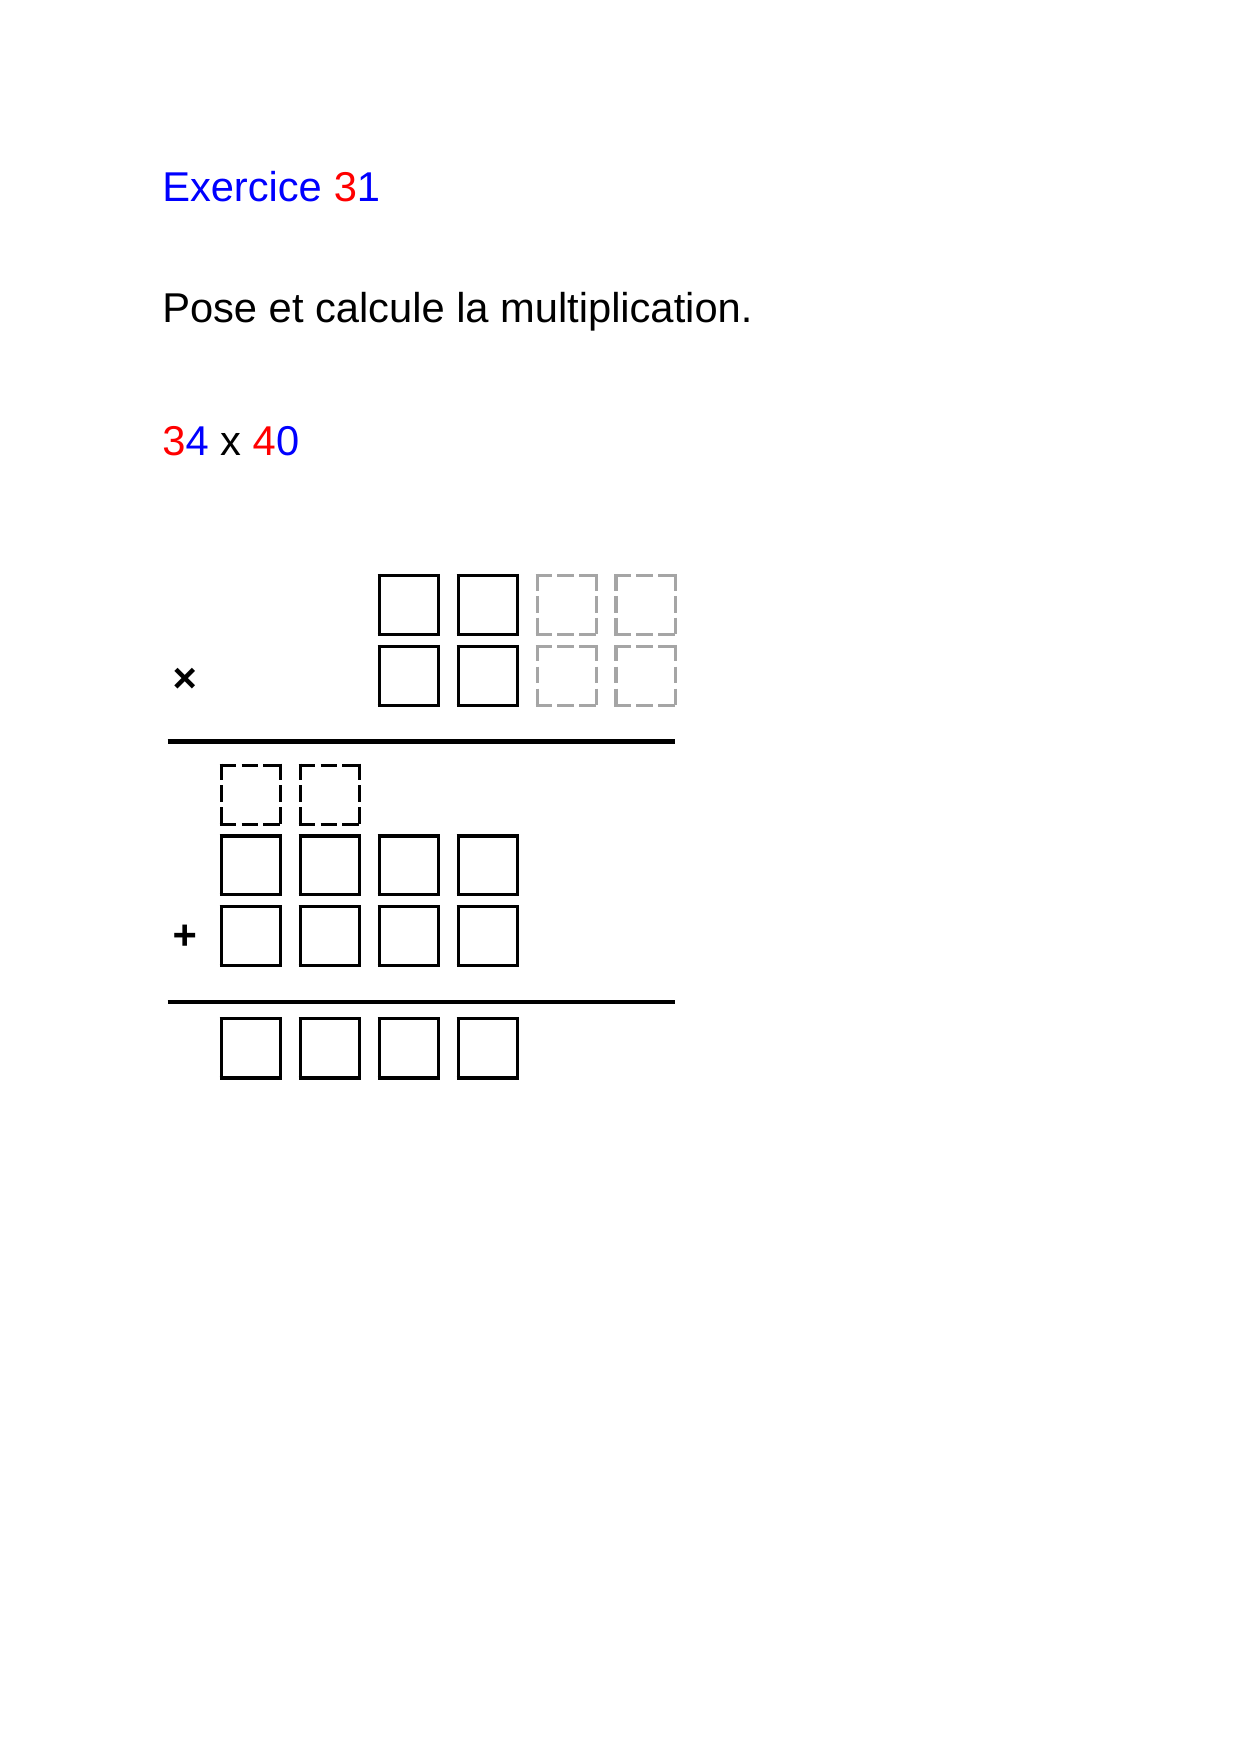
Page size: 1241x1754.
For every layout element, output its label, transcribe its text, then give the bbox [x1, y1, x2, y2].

table_cell [458, 896, 517, 905]
table_cell [596, 744, 616, 752]
table_cell [381, 838, 437, 893]
table_header [221, 562, 280, 574]
table_cell [300, 744, 359, 752]
table_cell [280, 1004, 300, 1017]
table_cell [460, 648, 516, 704]
table_cell [201, 704, 221, 721]
table_cell [458, 744, 517, 752]
table_cell [221, 967, 280, 982]
table_cell [458, 1004, 517, 1017]
table_cell [616, 982, 675, 999]
table_cell [168, 574, 201, 633]
table_cell [596, 1017, 616, 1076]
table_cell [616, 752, 675, 763]
table_cell [381, 648, 437, 704]
table_cell [201, 721, 221, 739]
table_cell [280, 964, 300, 982]
table_cell [359, 823, 379, 834]
table_cell [300, 967, 359, 982]
table_cell [379, 896, 438, 905]
table_cell [280, 645, 300, 704]
table_cell [359, 893, 379, 905]
table_cell [221, 982, 280, 999]
table_cell [302, 1020, 358, 1076]
table_cell [221, 744, 280, 752]
text Pose et calcule la multiplication. [162, 283, 1088, 331]
table_cell [221, 1004, 280, 1017]
table_cell [616, 905, 675, 964]
table_cell [302, 838, 358, 893]
table_cell [359, 752, 379, 763]
table_header [1122, 562, 1201, 1094]
table_header [438, 562, 458, 574]
table_cell [537, 905, 596, 964]
table_cell [517, 823, 537, 834]
table_header [379, 562, 438, 574]
table_cell [517, 764, 537, 822]
table_cell [168, 823, 201, 834]
table_cell [381, 1020, 437, 1076]
table_cell [168, 1076, 201, 1094]
table_cell [460, 908, 516, 964]
table_cell [438, 764, 458, 822]
table_cell [596, 704, 616, 721]
table_header [537, 562, 596, 574]
table_header [675, 562, 1109, 1094]
table_cell [280, 764, 300, 822]
table_cell [596, 1076, 616, 1094]
table_cell [300, 896, 359, 905]
table_cell [537, 633, 596, 645]
table_cell [458, 1080, 517, 1094]
table_cell [168, 1017, 201, 1076]
table_cell × [168, 645, 201, 704]
table_cell [537, 893, 596, 905]
table_cell [280, 893, 300, 905]
table_cell [359, 574, 378, 633]
table_cell [379, 636, 438, 645]
table_cell [379, 823, 438, 834]
table_cell [460, 577, 516, 633]
table_header [458, 562, 517, 574]
table_cell [537, 982, 596, 999]
table_cell [517, 721, 537, 739]
table_cell [517, 1076, 537, 1094]
table_cell [201, 744, 221, 752]
table_cell [596, 1004, 616, 1017]
table_cell [221, 574, 280, 633]
table_cell [280, 704, 300, 721]
table_cell [201, 1076, 221, 1094]
table_cell [519, 905, 537, 964]
table_cell [221, 633, 280, 645]
table_header [300, 562, 359, 574]
table_cell [519, 645, 537, 704]
table_cell [458, 721, 517, 739]
table_cell [300, 1080, 359, 1094]
table_cell [223, 1020, 279, 1076]
table_cell [460, 1020, 516, 1076]
table_header [616, 562, 675, 574]
table_cell [596, 764, 616, 822]
table_cell [517, 964, 537, 982]
table_cell [201, 645, 221, 704]
table_cell [162, 645, 168, 704]
table_cell [438, 633, 458, 645]
table_cell [537, 764, 596, 822]
table_cell [596, 905, 616, 964]
table_cell [379, 721, 438, 739]
table_cell [596, 752, 616, 763]
table_cell [537, 721, 596, 739]
table_cell [616, 1076, 675, 1094]
text Exercice 31 [162, 162, 1088, 210]
table_cell [201, 964, 221, 982]
table_cell [162, 704, 168, 721]
table_cell [300, 1004, 359, 1017]
table_cell [359, 721, 379, 739]
table_cell [379, 764, 438, 822]
table_cell [440, 905, 457, 964]
table_cell [596, 574, 616, 633]
table_cell [300, 721, 359, 739]
text 34 x 40 [162, 416, 1088, 464]
table_cell [168, 764, 201, 822]
table_cell [458, 823, 517, 834]
table_cell [361, 905, 378, 964]
table_cell [162, 633, 168, 645]
table_cell [361, 834, 378, 893]
table_cell [519, 834, 537, 893]
table_cell [359, 964, 379, 982]
table_cell [168, 893, 201, 905]
table_cell [221, 764, 280, 822]
table_header [517, 562, 537, 574]
table_cell [223, 908, 279, 964]
table_cell [440, 574, 457, 633]
table_cell [596, 964, 616, 982]
table_cell [300, 764, 359, 822]
table_cell [201, 1004, 221, 1017]
table_cell [221, 704, 280, 721]
table_cell [302, 908, 358, 964]
table_cell [616, 645, 675, 704]
table_cell [616, 744, 675, 752]
table_cell [168, 982, 201, 999]
table_cell [280, 744, 300, 752]
table_cell [517, 893, 537, 905]
table_cell [280, 823, 300, 834]
table_cell [517, 704, 537, 721]
table_cell [201, 633, 221, 645]
table_cell [162, 1076, 168, 1094]
table_cell [359, 1004, 379, 1017]
table_cell [201, 764, 221, 822]
table_cell [438, 704, 458, 721]
table_cell [616, 574, 675, 633]
table_cell [537, 1004, 596, 1017]
table_cell [162, 982, 168, 999]
table_cell [201, 1017, 220, 1076]
table_cell [458, 982, 517, 999]
table_cell [616, 964, 675, 982]
table_cell [517, 1004, 537, 1017]
table_header [280, 562, 300, 574]
table_cell [596, 721, 616, 739]
table_cell [359, 645, 378, 704]
table_cell [596, 893, 616, 905]
table_cell [438, 964, 458, 982]
table_cell [300, 704, 359, 721]
table_cell [537, 1017, 596, 1076]
table_cell [162, 905, 168, 964]
table_cell + [168, 905, 201, 964]
table_cell [537, 752, 596, 763]
table_cell [280, 574, 300, 633]
table_cell [519, 1017, 537, 1076]
table_cell [438, 893, 458, 905]
table_header [596, 562, 616, 574]
table_cell [596, 823, 616, 834]
table_cell [537, 704, 596, 721]
table_cell [168, 744, 201, 752]
table_cell [282, 834, 299, 893]
table_cell [438, 744, 458, 752]
table_cell [168, 1004, 201, 1017]
table_cell [359, 633, 379, 645]
table_cell [440, 834, 457, 893]
table_cell [381, 577, 437, 633]
table_cell [616, 893, 675, 905]
table_cell [359, 744, 379, 752]
table_cell [381, 908, 437, 964]
table_cell [162, 721, 168, 739]
table_cell [537, 1076, 596, 1094]
table_cell [280, 721, 300, 739]
table_cell [438, 1004, 458, 1017]
table_cell [282, 905, 299, 964]
table_cell [359, 1076, 379, 1094]
table_cell [596, 645, 616, 704]
table_cell [162, 823, 168, 834]
table_cell [438, 721, 458, 739]
table_cell [517, 744, 537, 752]
table_cell [300, 574, 359, 633]
table_cell [596, 633, 616, 645]
table_cell [168, 633, 201, 645]
table_cell [300, 645, 359, 704]
table_cell [168, 964, 201, 982]
table_cell [168, 721, 201, 739]
table_cell [537, 744, 596, 752]
table_cell [359, 764, 379, 822]
table_cell [201, 982, 221, 999]
table_cell [300, 823, 359, 834]
table_cell [616, 823, 675, 834]
table_cell [537, 645, 596, 704]
table_cell [616, 1004, 675, 1017]
table_cell [168, 704, 201, 721]
table_cell [537, 964, 596, 982]
table_cell [519, 574, 537, 633]
table_cell [460, 838, 516, 893]
table_cell [616, 764, 675, 822]
table_cell [223, 838, 279, 893]
table_cell [596, 982, 616, 999]
table_cell [458, 967, 517, 982]
table_cell [359, 704, 379, 721]
table_cell [201, 893, 221, 905]
table_cell [537, 823, 596, 834]
table_cell [438, 823, 458, 834]
table_cell [201, 574, 221, 633]
table_cell [280, 982, 300, 999]
table_cell [201, 834, 220, 893]
table_cell [221, 896, 280, 905]
table_cell [300, 752, 359, 763]
table_header [162, 562, 168, 574]
table_cell [280, 752, 300, 763]
table_cell [162, 764, 168, 822]
table_cell [616, 704, 675, 721]
table_cell [458, 707, 517, 721]
table_cell [162, 834, 168, 893]
table_cell [221, 721, 280, 739]
table_cell [537, 574, 596, 633]
table_cell [438, 752, 458, 763]
table_cell [438, 1076, 458, 1094]
table_cell [359, 982, 379, 999]
table_cell [458, 636, 517, 645]
table_cell [162, 893, 168, 905]
table_cell [379, 744, 438, 752]
table_cell [379, 1080, 438, 1094]
table_cell [201, 905, 220, 964]
table_cell [596, 834, 616, 893]
table_cell [221, 823, 280, 834]
table_cell [361, 1017, 378, 1076]
table_cell [440, 1017, 457, 1076]
table_cell [379, 752, 438, 763]
table_cell [616, 834, 675, 893]
table_cell [438, 982, 458, 999]
table_cell [282, 1017, 299, 1076]
table_cell [517, 752, 537, 763]
table_header [201, 562, 221, 574]
table_cell [201, 823, 221, 834]
table_header [168, 562, 201, 574]
table_cell [440, 645, 457, 704]
table_cell [168, 834, 201, 893]
table_cell [458, 752, 517, 763]
table_cell [379, 707, 438, 721]
table_cell [379, 1004, 438, 1017]
table_cell [221, 752, 280, 763]
table_header [359, 562, 379, 574]
table_cell [379, 982, 438, 999]
table_cell [162, 739, 168, 752]
table_cell [162, 574, 168, 633]
table_cell [280, 633, 300, 645]
table_cell [221, 645, 280, 704]
table_cell [221, 1080, 280, 1094]
table_cell [300, 633, 359, 645]
table_cell [379, 967, 438, 982]
table_cell [201, 752, 221, 763]
table_cell [162, 1000, 168, 1017]
table_cell [458, 764, 517, 822]
table_cell [517, 982, 537, 999]
table_cell [168, 752, 201, 763]
table_cell [162, 752, 168, 763]
table_cell [537, 834, 596, 893]
table_cell [616, 721, 675, 739]
table_cell [616, 633, 675, 645]
table_cell [300, 982, 359, 999]
table_cell [162, 1017, 168, 1076]
table_cell [616, 1017, 675, 1076]
table_cell [162, 964, 168, 982]
table_cell [280, 1076, 300, 1094]
table_cell [517, 633, 537, 645]
